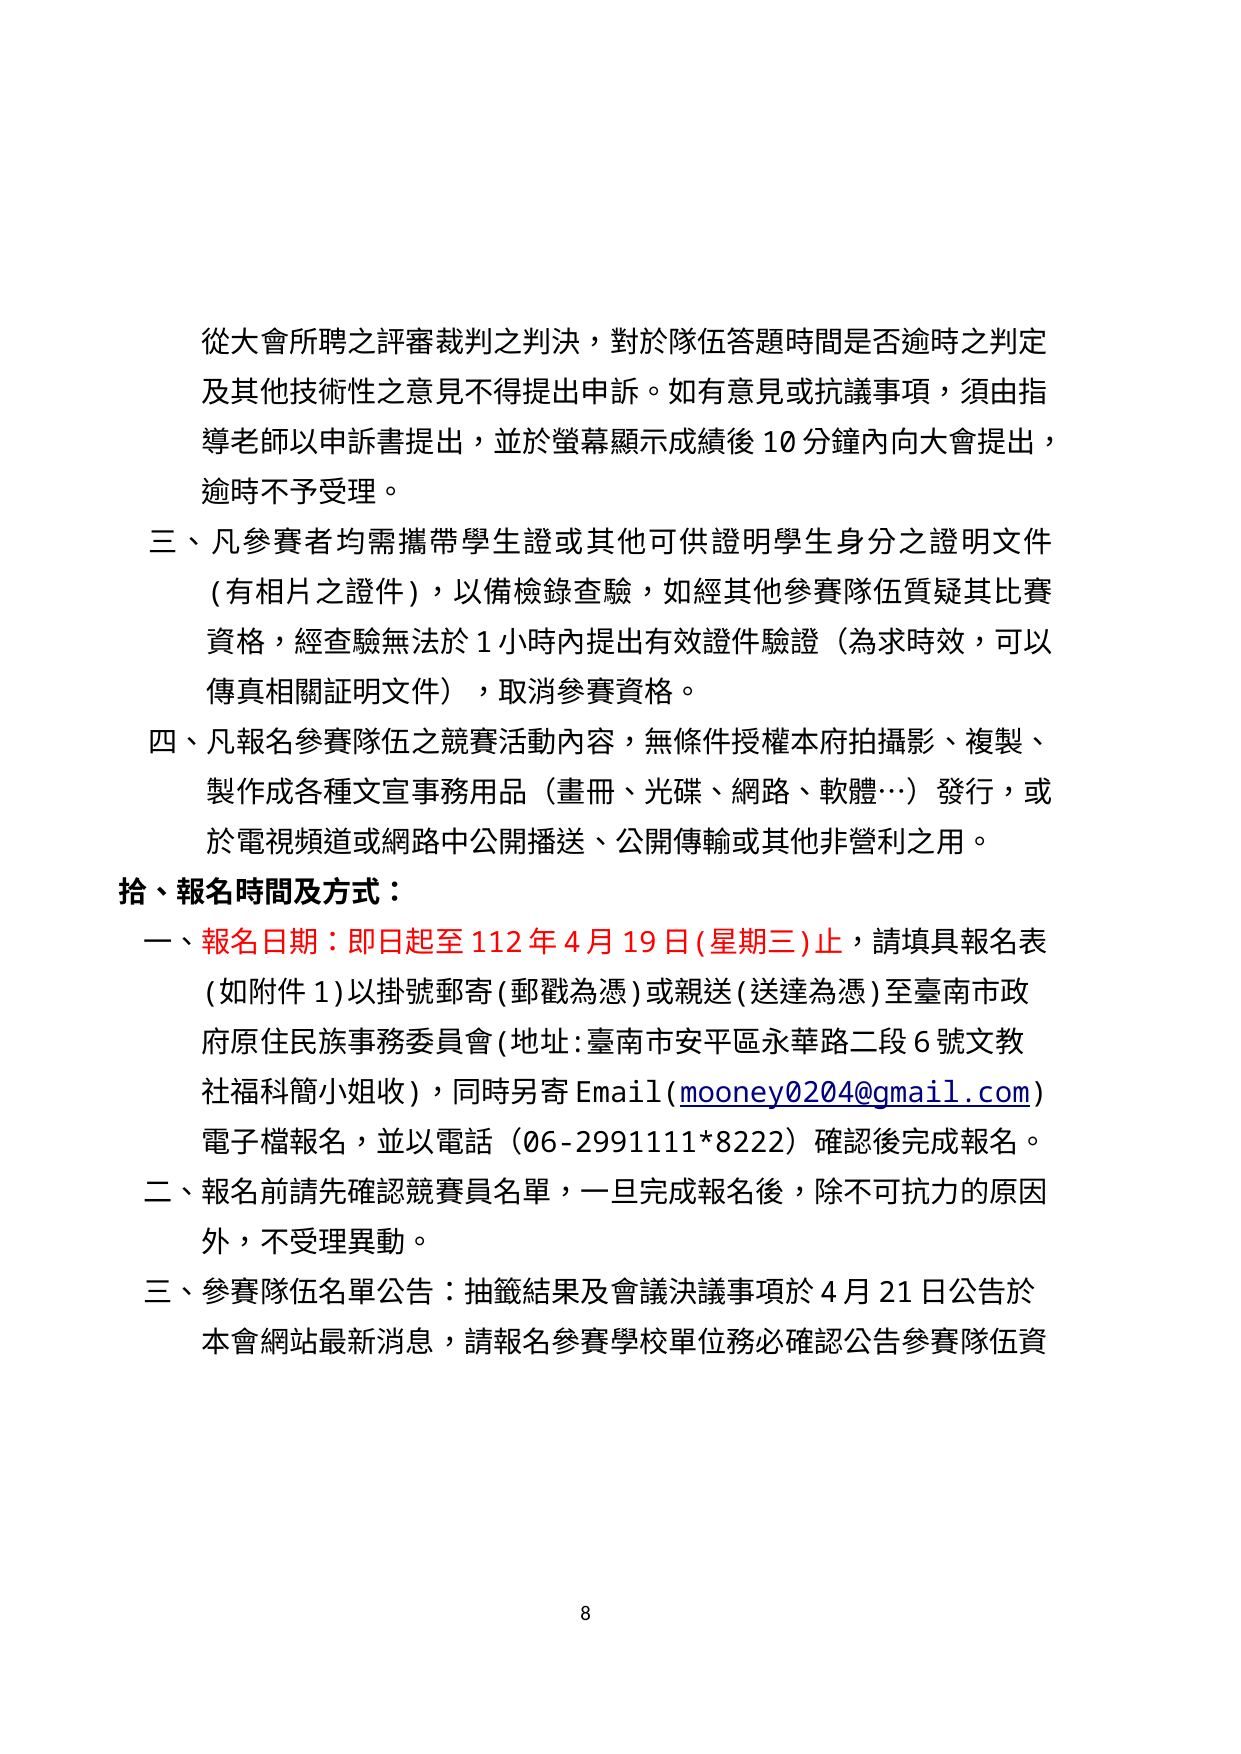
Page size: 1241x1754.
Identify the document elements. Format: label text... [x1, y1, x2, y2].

text 三、參賽隊伍名單公告：抽籤結果及會議決議事項於4月21日公告於本會網站最新消息，請報名參賽學校單位務必確認公告參賽隊伍資 [143, 1263, 1053, 1363]
text 二、報名前請先確認競賽員名單，一旦完成報名後，除不可抗力的原因外，不受理異動。 [143, 1163, 1053, 1263]
text 四、凡報名參賽隊伍之競賽活動內容，無條件授權本府拍攝影、複製、製作成各種文宣事務用品（畫冊、光碟、網路、軟體…）發行，或於電視頻道或網路中公開播送、公開傳輸或其他非營利之用。 [148, 713, 1053, 863]
text 二、申訴範圍：以比賽規則、秩序及比賽人員資格為限，參賽隊伍應服從大會所聘之評審裁判之判決，對於隊伍答題時間是否逾時之判定及其他技術性之意見不得提出申訴。如有意見或抗議事項，須由指導老師以申訴書提出，並於螢幕顯示成績後10分鐘內向大會提出，逾時不予受理。 [143, 313, 1053, 513]
text 三、凡參賽者均需攜帶學生證或其他可供證明學生身分之證明文件 (有相片之證件)，以備檢錄查驗，如經其他參賽隊伍質疑其比賽資格，經查驗無法於1小時內提出有效證件驗證（為求時效，可以傳真相關証明文件），取消參賽資格。 [148, 513, 1053, 713]
text 一、報名日期：即日起至112年4月19日(星期三)止，請填具報名表(如附件1)以掛號郵寄(郵戳為憑)或親送(送達為憑)至臺南市政府原住民族事務委員會(地址:臺南市安平區永華路二段6號文教社福科簡小姐收)，同時另寄Email(mooney0204@gmail.com)電子檔報名，並以電話（06-2991111*8222）確認後完成報名。 [143, 913, 1053, 1163]
text 拾、報名時間及方式： [118, 863, 1053, 913]
